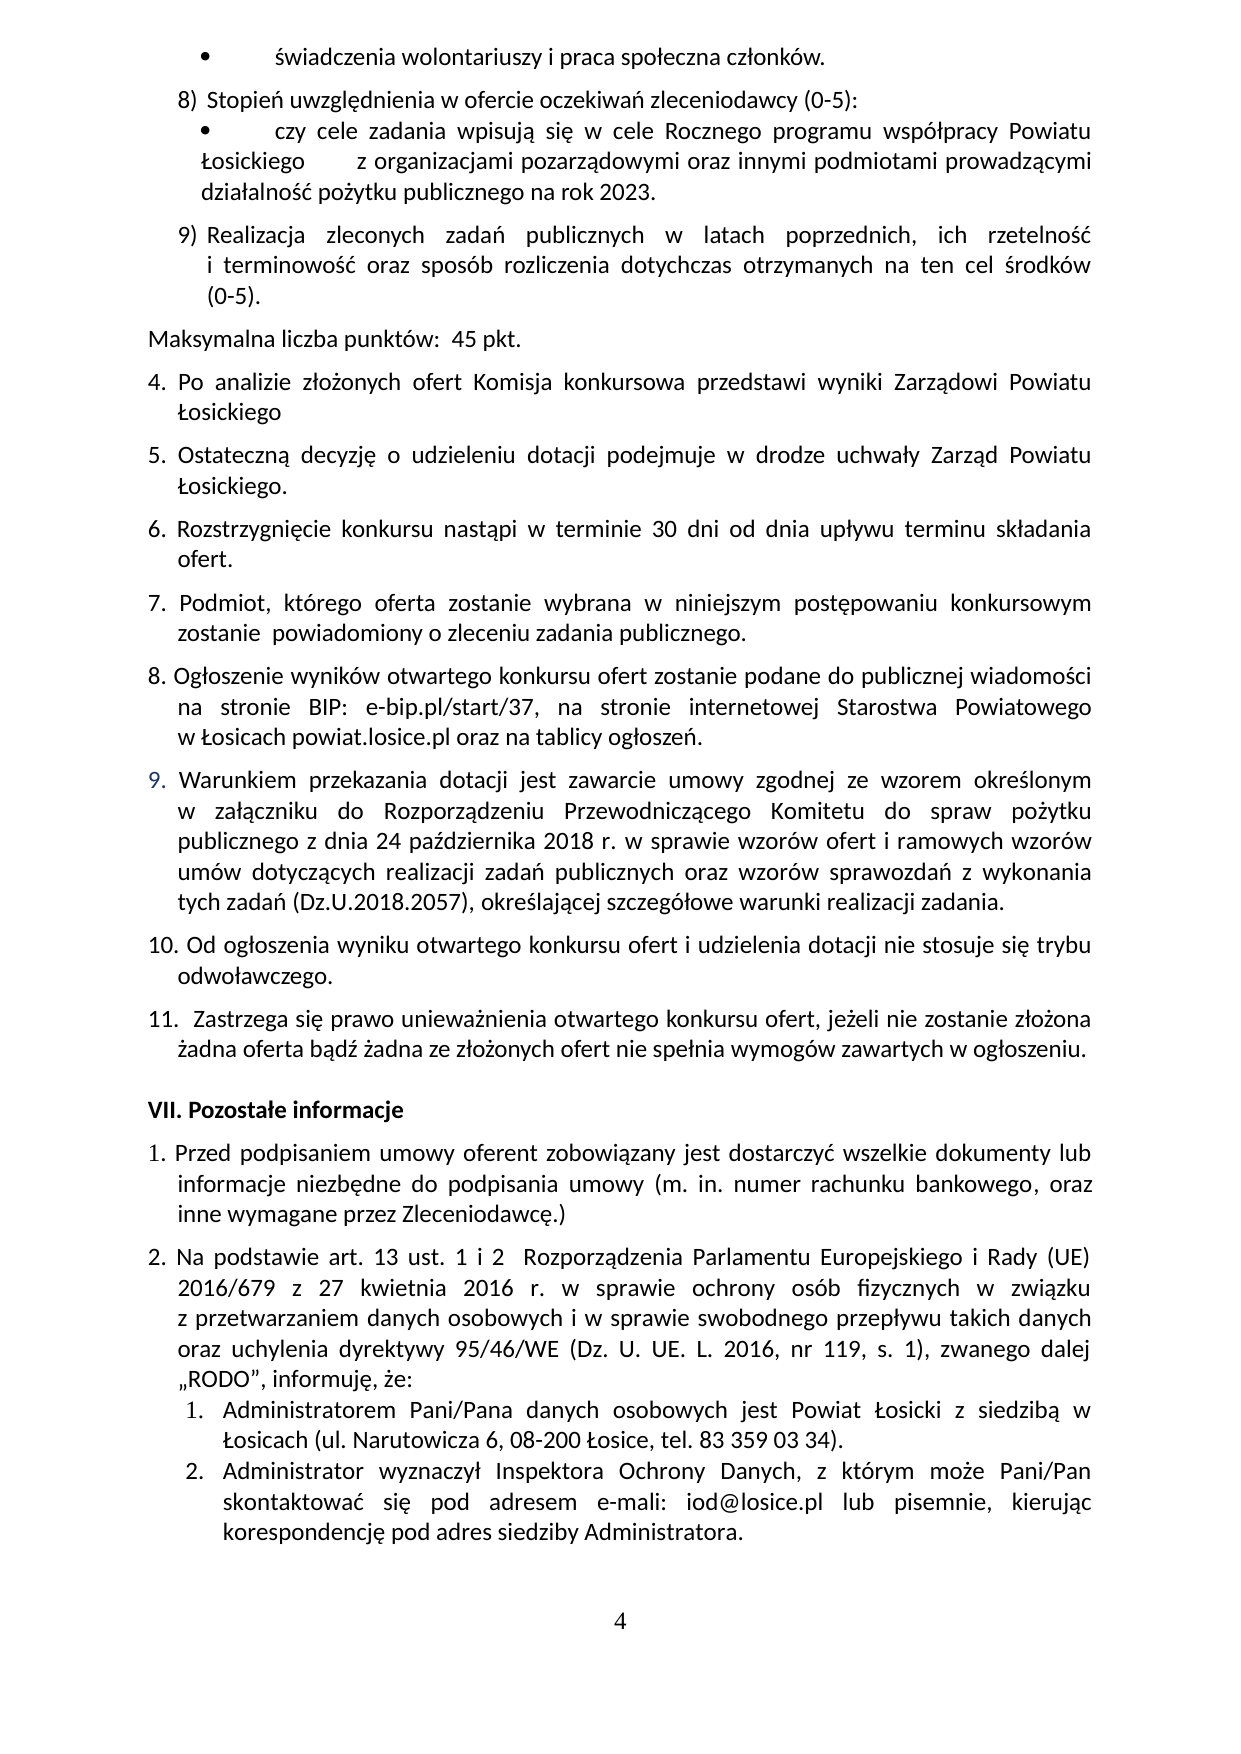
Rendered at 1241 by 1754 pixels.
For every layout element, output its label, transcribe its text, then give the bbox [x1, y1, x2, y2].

list Administratorem Pani/Pana danych osobowych jest Powiat Łosicki z siedzibą w Łosicach (ul. Narutowicza 6, 08-200 Łosice, tel. 83 359 03 34). [185, 1394, 1093, 1455]
text VII. Pozostałe informacje [148, 1094, 1093, 1125]
text Maksymalna liczba punktów: 45 pkt. [148, 323, 1093, 353]
text 4. Po analizie złożonych ofert Komisja konkursowa przedstawi wyniki Zarządowi Powiatu Łosickiego [148, 366, 1093, 427]
subtitle 9. Warunkiem przekazania dotacji jest zawarcie umowy zgodnej ze wzorem określonym w załączniku do Rozporządzeniu Przewodniczącego Komitetu do spraw pożytku publicznego z dnia 24 października 2018 r. w sprawie wzorów ofert i ramowych wzorów umów dotyczących realizacji zadań publicznych oraz wzorów sprawozdań z wykonania tych zadań (Dz.U.2018.2057), określającej szczegółowe warunki realizacji zadania. [148, 764, 1093, 917]
list Administrator wyznaczył Inspektora Ochrony Danych, z którym może Pani/Pan skontaktować się pod adresem e-mali: iod@losice.pl lub pisemnie, kierując korespondencję pod adres siedziby Administratora. [185, 1455, 1093, 1547]
text 6. Rozstrzygnięcie konkursu nastąpi w terminie 30 dni od dnia upływu terminu składania ofert. [148, 513, 1093, 574]
list czy cele zadania wpisują się w cele Rocznego programu współpracy Powiatu Łosickiego z organizacjami pozarządowymi oraz innymi podmiotami prowadzącymi działalność pożytku publicznego na rok 2023. [201, 115, 1093, 206]
text 8. Ogłoszenie wyników otwartego konkursu ofert zostanie podane do publicznej wiadomości na stronie BIP: e-bip.pl/start/37, na stronie internetowej Starostwa Powiatowego w Łosicach powiat.losice.pl oraz na tablicy ogłoszeń. [148, 660, 1093, 752]
text 5. Ostateczną decyzję o udzieleniu dotacji podejmuje w drodze uchwały Zarząd Powiatu Łosickiego. [148, 439, 1093, 501]
list Stopień uwzględnienia w ofercie oczekiwań zleceniodawcy (0-5): [177, 84, 1093, 115]
text 10. Od ogłoszenia wyniku otwartego konkursu ofert i udzielenia dotacji nie stosuje się trybu odwoławczego. [148, 929, 1093, 990]
list świadczenia wolontariuszy i praca społeczna członków. [201, 41, 1093, 72]
text 2. Na podstawie art. 13 ust. 1 i 2 Rozporządzenia Parlamentu Europejskiego i Rady (UE) 2016/679 z 27 kwietnia 2016 r. w sprawie ochrony osób fizycznych w związku z przetwarzaniem danych osobowych i w sprawie swobodnego przepływu takich danych oraz uchylenia dyrektywy 95/46/WE (Dz. U. UE. L. 2016, nr 119, s. 1), zwanego dalej „RODO”, informuję, że: [148, 1242, 1093, 1394]
text 7. Podmiot, którego oferta zostanie wybrana w niniejszym postępowaniu konkursowym zostanie powiadomiony o zleceniu zadania publicznego. [148, 587, 1093, 648]
list Realizacja zleconych zadań publicznych w latach poprzednich, ich rzetelność i terminowość oraz sposób rozliczenia dotychczas otrzymanych na ten cel środków (0-5). [177, 219, 1093, 311]
subtitle 11. Zastrzega się prawo unieważnienia otwartego konkursu ofert, jeżeli nie zostanie złożona żadna oferta bądź żadna ze złożonych ofert nie spełnia wymogów zawartych w ogłoszeniu. [148, 1003, 1093, 1064]
text 1. Przed podpisaniem umowy oferent zobowiązany jest dostarczyć wszelkie dokumenty lub informacje niezbędne do podpisania umowy (m. in. numer rachunku bankowego, oraz inne wymagane przez Zleceniodawcę.) [148, 1137, 1093, 1229]
